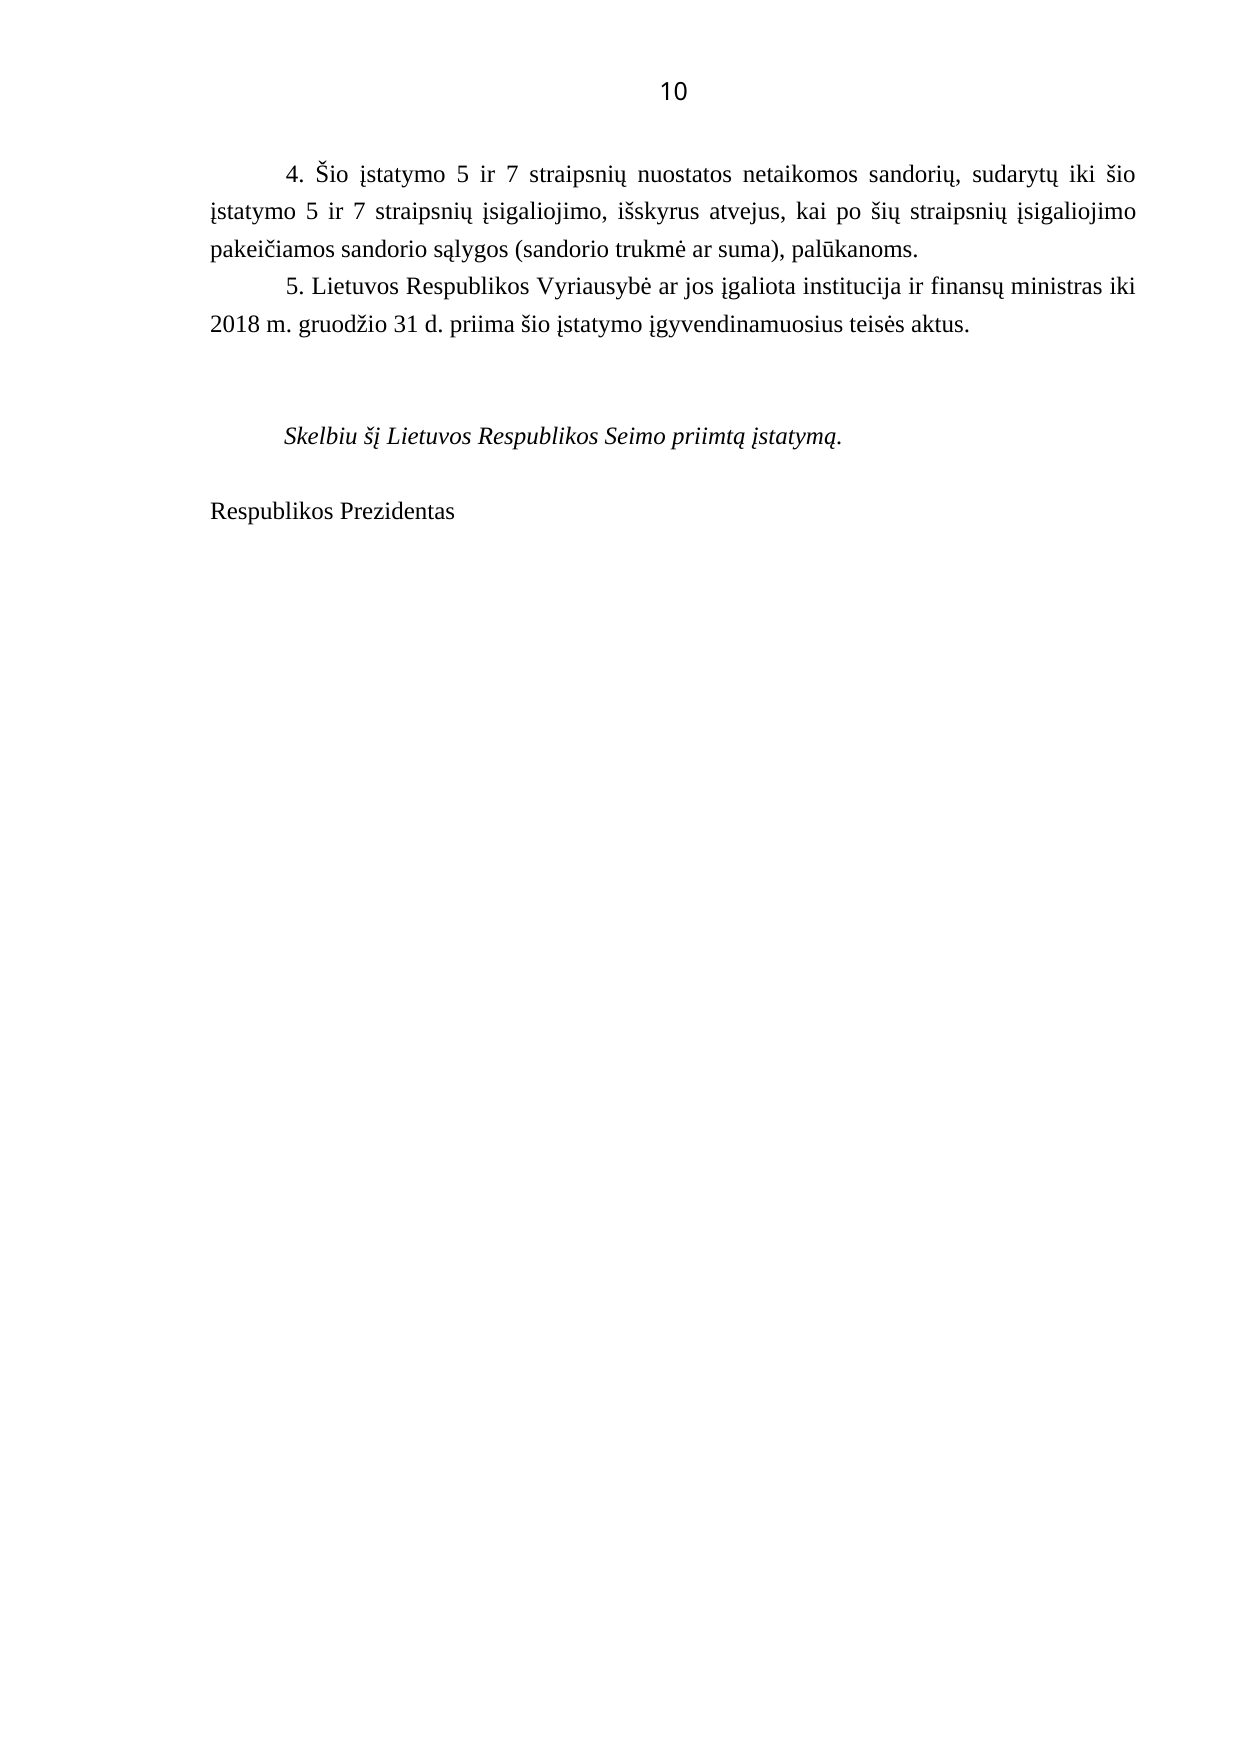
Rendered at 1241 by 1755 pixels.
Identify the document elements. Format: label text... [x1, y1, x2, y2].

text Respublikos Prezidentas [210, 487, 1137, 525]
text 4. Šio įstatymo 5 ir 7 straipsnių nuostatos netaikomos sandorių, sudarytų iki šio įstatymo 5 ir 7 straipsnių įsigaliojimo, išskyrus atvejus, kai po šių straipsnių įsigaliojimo pakeičiamos sandorio sąlygos (sandorio trukmė ar suma), palūkanoms. [210, 150, 1137, 262]
text Skelbiu šį Lietuvos Respublikos Seimo priimtą įstatymą. [210, 412, 1137, 450]
text 5. Lietuvos Respublikos Vyriausybė ar jos įgaliota institucija ir finansų ministras iki 2018 m. gruodžio 31 d. priima šio įstatymo įgyvendinamuosius teisės aktus. [210, 262, 1137, 337]
